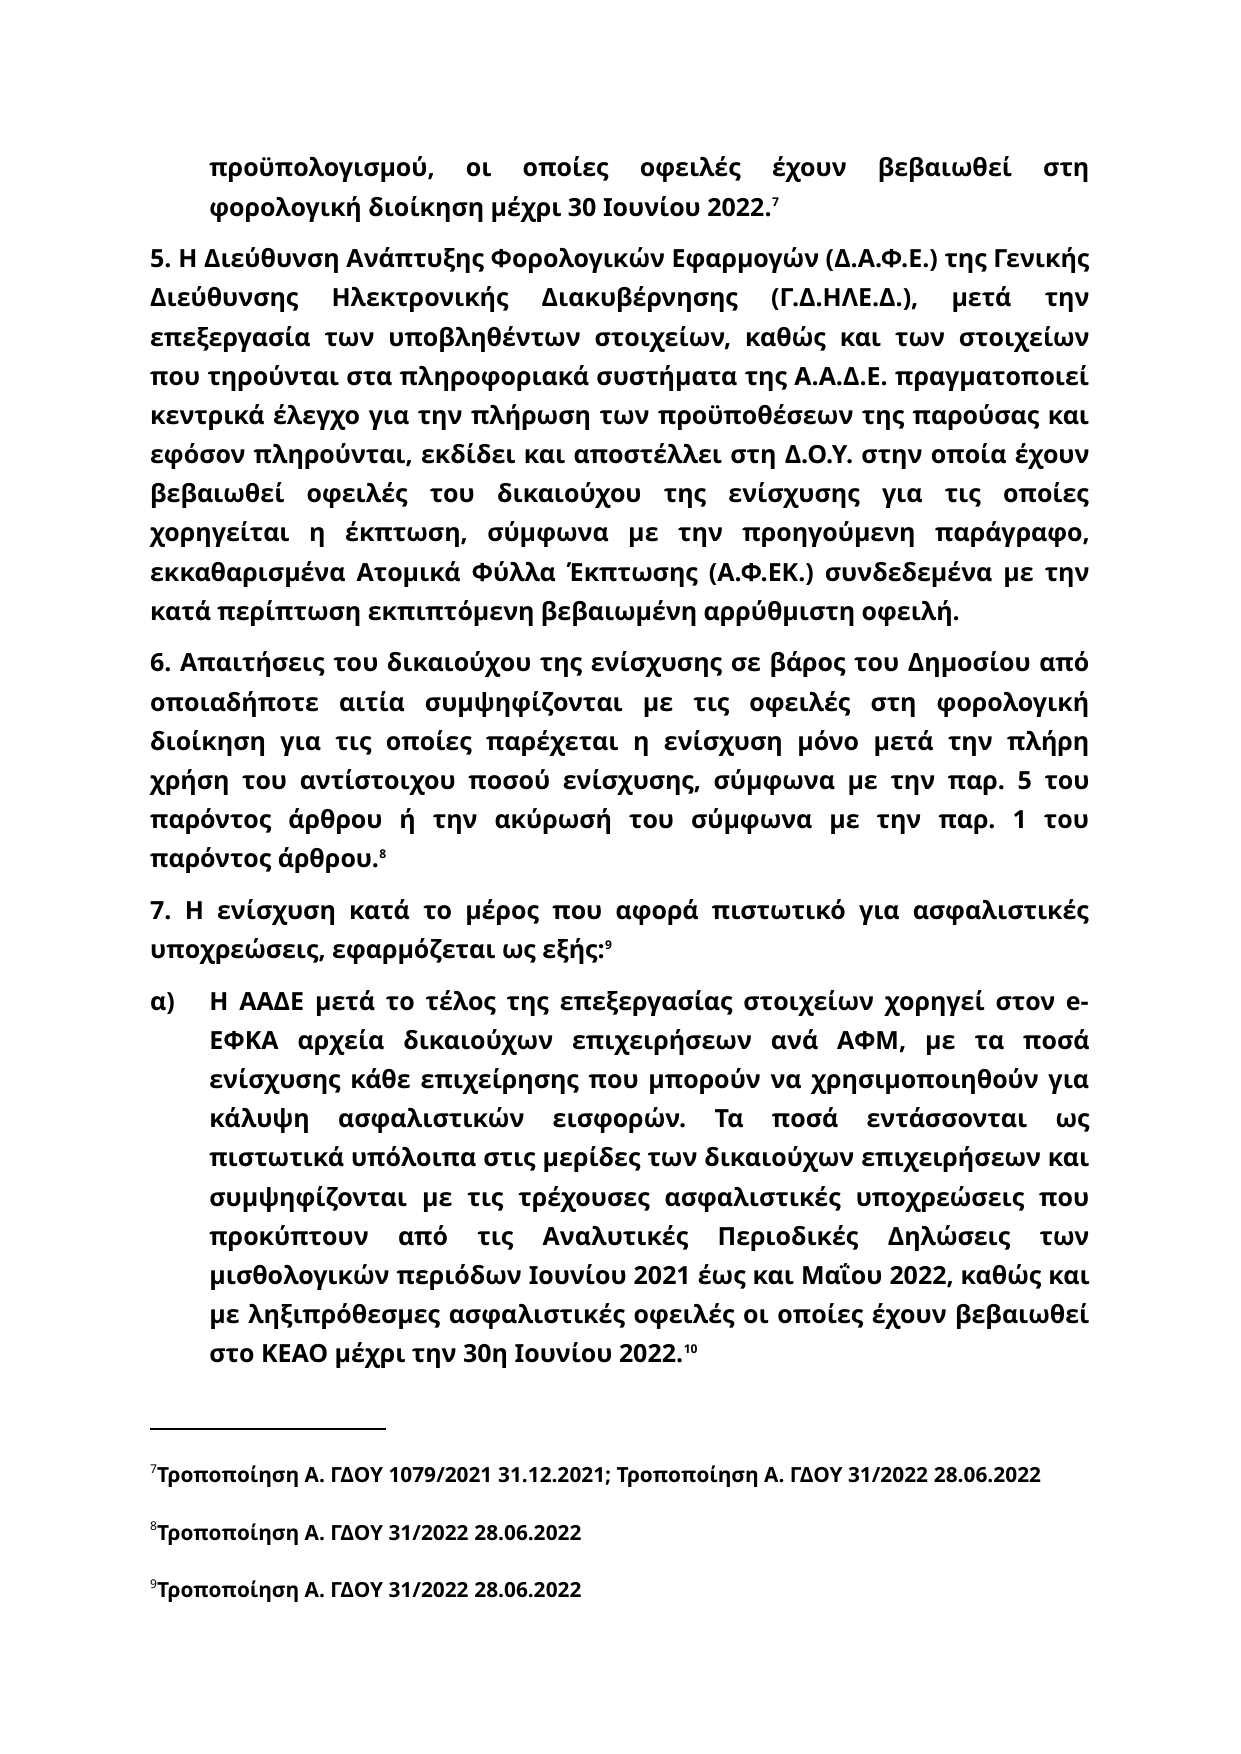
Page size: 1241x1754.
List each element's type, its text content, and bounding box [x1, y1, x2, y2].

text 5. Η Διεύθυνση Ανάπτυξης Φορολογικών Εφαρμογών (Δ.Α.Φ.Ε.) της Γενικής Διεύθυνσης Ηλεκτρονικής Διακυβέρνησης (Γ.Δ.ΗΛΕ.Δ.), μετά την επεξεργασία των υποβληθέντων στοιχείων, καθώς και των στοιχείων που τηρούνται στα πληροφοριακά συστήματα της Α.Α.Δ.Ε. πραγματοποιεί κεντρικά έλεγχο για την πλήρωση των προϋποθέσεων της παρούσας και εφόσον πληρούνται, εκδίδει και αποστέλλει στη Δ.Ο.Υ. στην οποία έχουν βεβαιωθεί οφειλές του δικαιούχου της ενίσχυσης για τις οποίες χορηγείται η έκπτωση, σύμφωνα με την προηγούμενη παράγραφο, εκκαθαρισμένα Ατομικά Φύλλα Έκπτωσης (Α.Φ.ΕΚ.) συνδεδεμένα με την κατά περίπτωση εκπιπτόμενη βεβαιωμένη αρρύθμιστη οφειλή. [150, 241, 1090, 627]
list α) Η ΑΑΔΕ μετά το τέλος της επεξεργασίας στοιχείων χορηγεί στον e-ΕΦΚΑ αρχεία δικαιούχων επιχειρήσεων ανά ΑΦΜ, με τα ποσά ενίσχυσης κάθε επιχείρησης που μπορούν να χρησιμοποιηθούν για κάλυψη ασφαλιστικών εισφορών. Τα ποσά εντάσσονται ως πιστωτικά υπόλοιπα στις μερίδες των δικαιούχων επιχειρήσεων και συμψηφίζονται με τις τρέχουσες ασφαλιστικές υποχρεώσεις που προκύπτουν από τις Αναλυτικές Περιοδικές Δηλώσεις των μισθολογικών περιόδων Ιουνίου 2021 έως και Μαΐου 2022, καθώς και με ληξιπρόθεσμες ασφαλιστικές οφειλές οι οποίες έχουν βεβαιωθεί στο ΚΕΑΟ μέχρι την 30η Ιουνίου 2022. [150, 983, 1090, 1370]
text 6. Απαιτήσεις του δικαιούχου της ενίσχυσης σε βάρος του Δημοσίου από οποιαδήποτε αιτία συμψηφίζονται με τις οφειλές στη φορολογική διοίκηση για τις οποίες παρέχεται η ενίσχυση μόνο μετά την πλήρη χρήση του αντίστοιχου ποσού ενίσχυσης, σύμφωνα με την παρ. 5 του παρόντος άρθρου ή την ακύρωσή του σύμφωνα με την παρ. 1 του παρόντος άρθρου. [150, 645, 1090, 875]
text Τροποποίηση A. ΓΔΟΥ 1079/2021 31.12.2021; Τροποποίηση A. ΓΔΟΥ 31/2022 28.06.2022 [150, 1460, 1090, 1489]
text Τροποποίηση A. ΓΔΟΥ 31/2022 28.06.2022 [150, 1518, 1090, 1546]
text Τροποποίηση A. ΓΔΟΥ 31/2022 28.06.2022 [150, 1576, 1090, 1604]
text 7. Η ενίσχυση κατά το μέρος που αφορά πιστωτικό για ασφαλιστικές υποχρεώσεις, εφαρμόζεται ως εξής: [150, 892, 1090, 966]
list προϋπολογισμού, οι οποίες οφειλές έχουν βεβαιωθεί στη φορολογική διοίκηση μέχρι 30 Ιουνίου 2022. [150, 150, 1090, 223]
